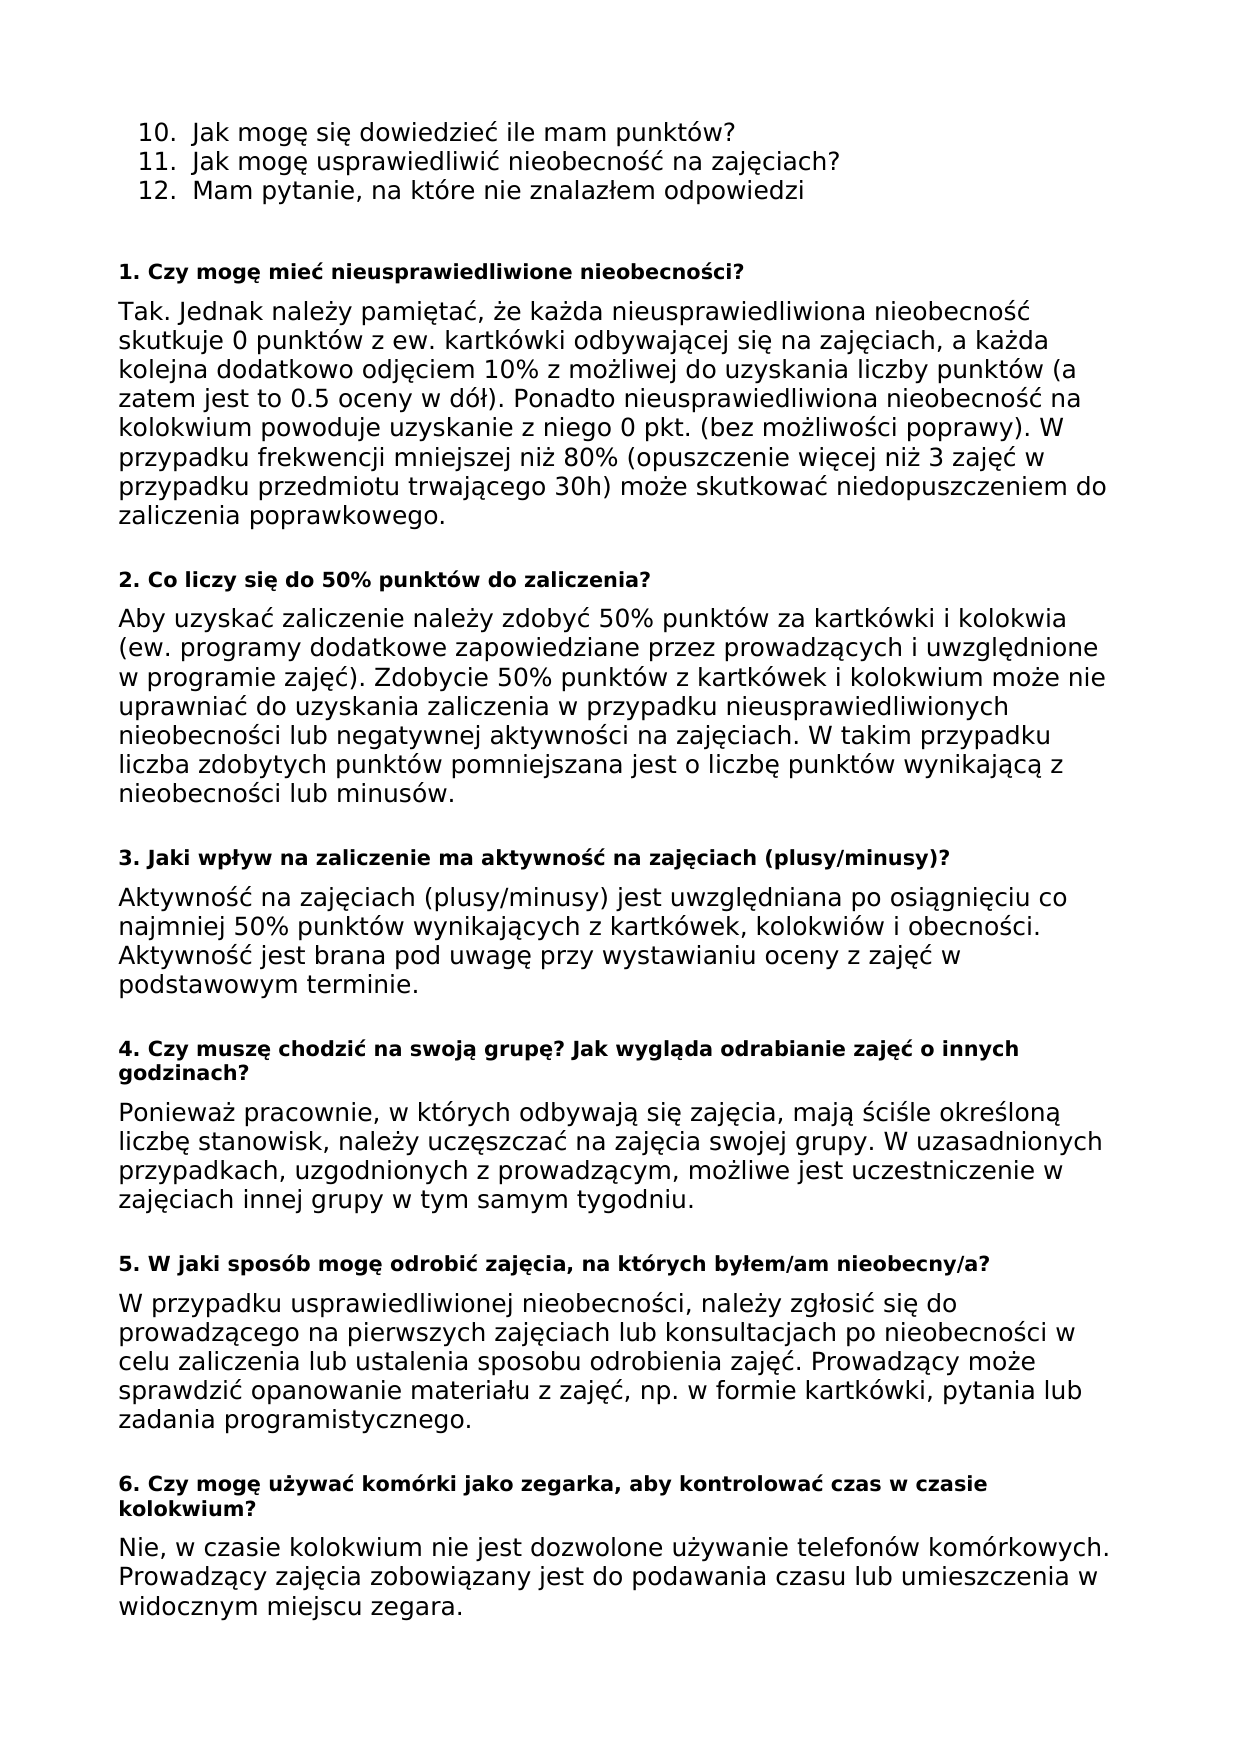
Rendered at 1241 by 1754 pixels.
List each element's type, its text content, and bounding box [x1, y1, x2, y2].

text Tak. Jednak należy pamiętać, że każda nieusprawiedliwiona nieobecność skutkuje 0 punktów z ew. kartkówki odbywającej się na zajęciach, a każda kolejna dodatkowo odjęciem 10% z możliwej do uzyskania liczby punktów (a zatem jest to 0.5 oceny w dół). Ponadto nieusprawiedliwiona nieobecność na kolokwium powoduje uzyskanie z niego 0 pkt. (bez możliwości poprawy). W przypadku frekwencji mniejszej niż 80% (opuszczenie więcej niż 3 zajęć w przypadku przedmiotu trwającego 30h) może skutkować niedopuszczeniem do zaliczenia poprawkowego. [118, 297, 1122, 530]
text Aby uzyskać zaliczenie należy zdobyć 50% punktów za kartkówki i kolokwia (ew. programy dodatkowe zapowiedziane przez prowadzących i uwzględnione w programie zajęć). Zdobycie 50% punktów z kartkówek i kolokwium może nie uprawniać do uzyskania zaliczenia w przypadku nieusprawiedliwionych nieobecności lub negatywnej aktywności na zajęciach. W takim przypadku liczba zdobytych punktów pomniejszana jest o liczbę punktów wynikającą z nieobecności lub minusów. [118, 604, 1122, 809]
text W przypadku usprawiedliwionej nieobecności, należy zgłosić się do prowadzącego na pierwszych zajęciach lub konsultacjach po nieobecności w celu zaliczenia lub ustalenia sposobu odrobienia zajęć. Prowadzący może sprawdzić opanowanie materiału z zajęć, np. w formie kartkówki, pytania lub zadania programistycznego. [118, 1289, 1122, 1435]
list Jak mogę usprawiedliwić nieobecność na zajęciach? [177, 147, 1122, 176]
text Ponieważ pracownie, w których odbywają się zajęcia, mają ściśle określoną liczbę stanowisk, należy uczęszczać na zajęcia swojej grupy. W uzasadnionych przypadkach, uzgodnionych z prowadzącym, możliwe jest uczestniczenie w zajęciach innej grupy w tym samym tygodniu. [118, 1098, 1122, 1215]
list Jak mogę się dowiedzieć ile mam punktów? [177, 118, 1122, 147]
subtitle 4. Czy muszę chodzić na swoją grupę? Jak wygląda odrabianie zajęć o innych godzinach? [118, 1037, 1122, 1086]
text Nie, w czasie kolokwium nie jest dozwolone używanie telefonów komórkowych. Prowadzący zajęcia zobowiązany jest do podawania czasu lub umieszczenia w widocznym miejscu zegara. [118, 1533, 1122, 1621]
subtitle 5. W jaki sposób mogę odrobić zajęcia, na których byłem/am nieobecny/a? [118, 1252, 1122, 1277]
subtitle 6. Czy mogę używać komórki jako zegarka, aby kontrolować czas w czasie kolokwium? [118, 1472, 1122, 1521]
subtitle 1. Czy mogę mieć nieusprawiedliwione nieobecności? [118, 260, 1122, 284]
text Aktywność na zajęciach (plusy/minusy) jest uwzględniana po osiągnięciu co najmniej 50% punktów wynikających z kartkówek, kolokwiów i obecności. Aktywność jest brana pod uwagę przy wystawianiu oceny z zajęć w podstawowym terminie. [118, 883, 1122, 999]
subtitle 2. Co liczy się do 50% punktów do zaliczenia? [118, 568, 1122, 592]
list Mam pytanie, na które nie znalazłem odpowiedzi [177, 176, 1122, 206]
subtitle 3. Jaki wpływ na zaliczenie ma aktywność na zajęciach (plusy/minusy)? [118, 846, 1122, 870]
